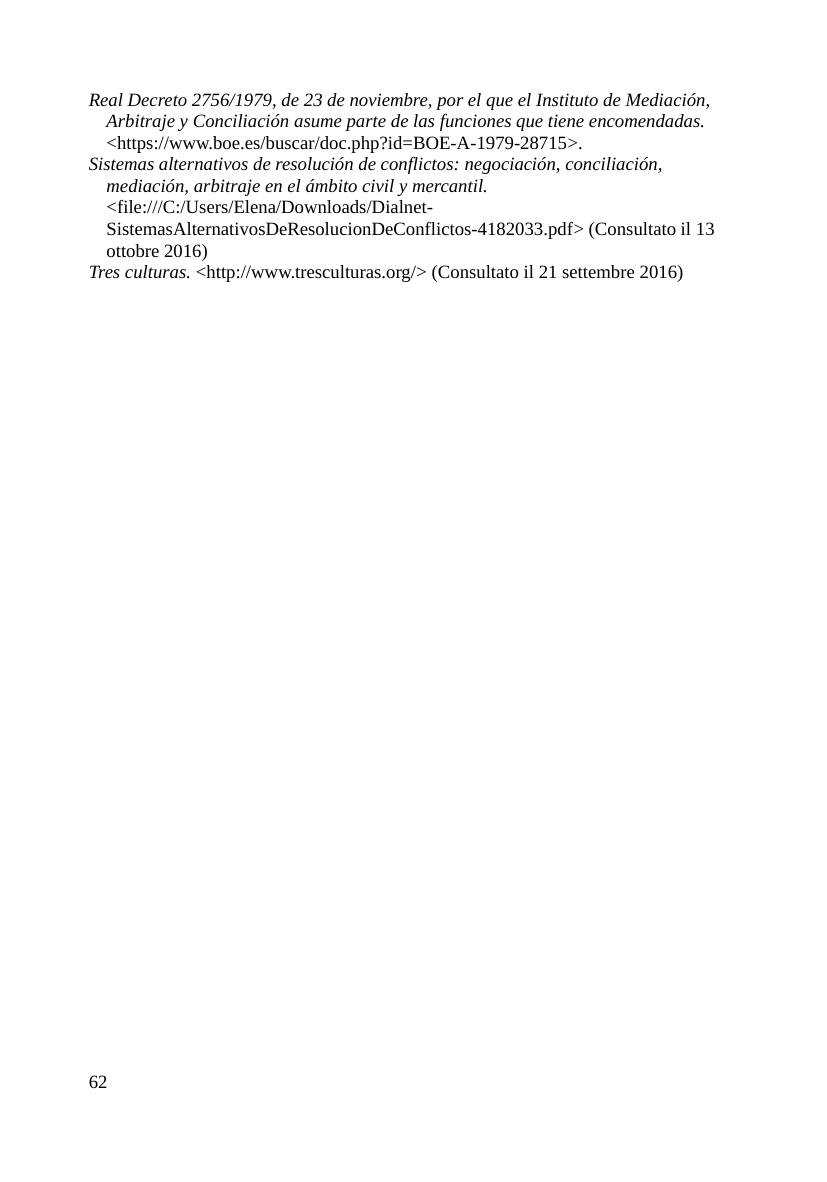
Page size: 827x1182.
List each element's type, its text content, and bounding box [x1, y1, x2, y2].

text Sistemas alternativos de resolución de conflictos: negociación, conciliación, mediación, arbitraje en el ámbito civil y mercantil. <file:///C:/Users/Elena/Downloads/Dialnet-SistemasAlternativosDeResolucionDeConflictos-4182033.pdf> (Consultato il 13 ottobre 2016) [88, 153, 738, 261]
text Tres culturas. <http://www.tresculturas.org/> (Consultato il 21 settembre 2016) [88, 261, 738, 283]
text Real Decreto 2756/1979, de 23 de noviembre, por el que el Instituto de Mediación, Arbitraje y Conciliación asume parte de las funciones que tiene encomendadas. <https://www.boe.es/buscar/doc.php?id=BOE-A-1979-28715>. [88, 88, 738, 153]
